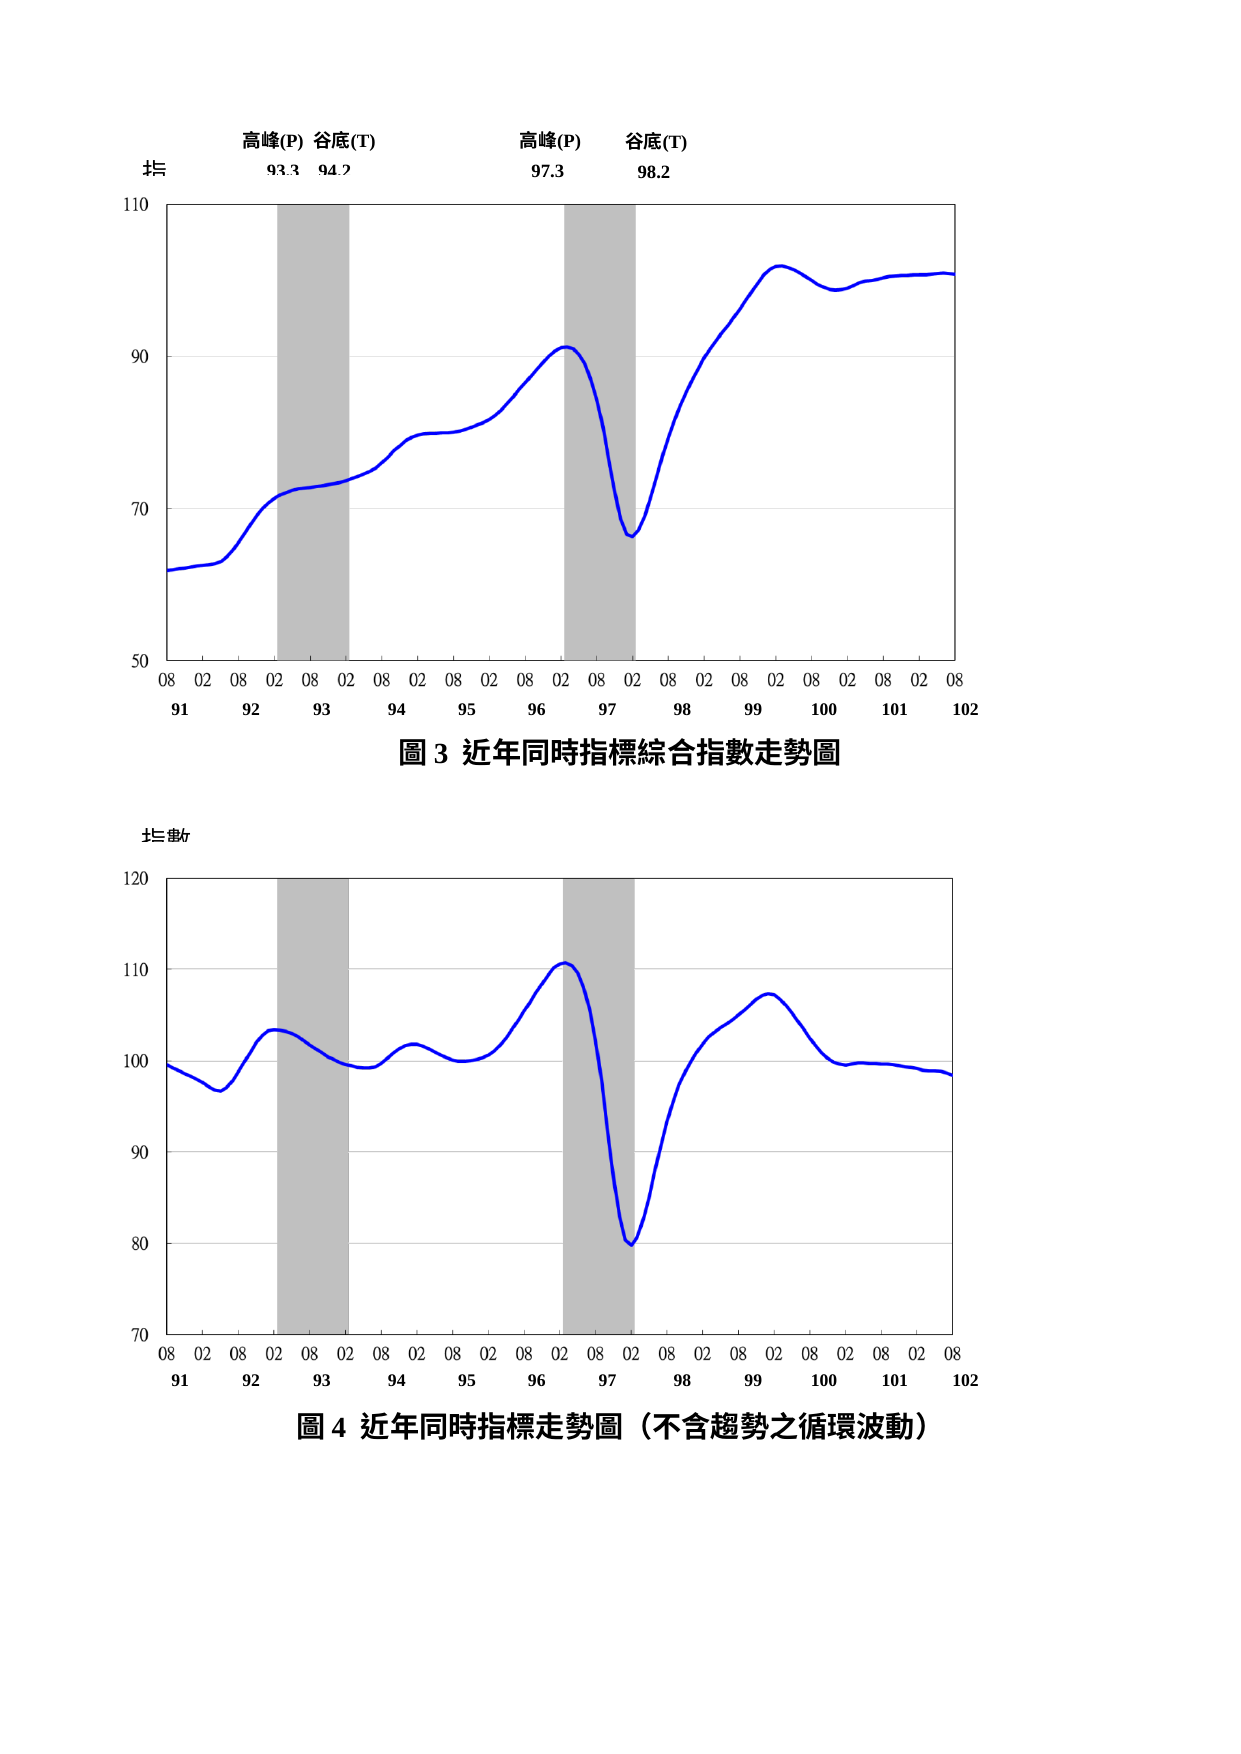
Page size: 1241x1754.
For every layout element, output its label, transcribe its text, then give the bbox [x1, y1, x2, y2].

text 指數 [142, 152, 179, 176]
picture [118, 187, 969, 706]
text 98.2 [595, 161, 724, 183]
text 91 92 93 94 95 96 97 98 99 100 101 102 [153, 1370, 1013, 1389]
text 指數 [142, 821, 193, 842]
text 圖3 近年同時指標綜合指數走勢圖 [118, 730, 1122, 772]
text 高峰(P) [498, 126, 595, 153]
picture [118, 861, 968, 1380]
text 谷底(T) [595, 127, 724, 154]
text 97.3 [498, 159, 595, 181]
text 高峰(P) 谷底(T) [225, 126, 400, 153]
text 93.3 94.2 [225, 159, 400, 174]
text 91 92 93 94 95 96 97 98 99 100 101 102 [153, 699, 1013, 718]
text 圖4 近年同時指標走勢圖（不含趨勢之循環波動） [118, 1404, 1122, 1446]
